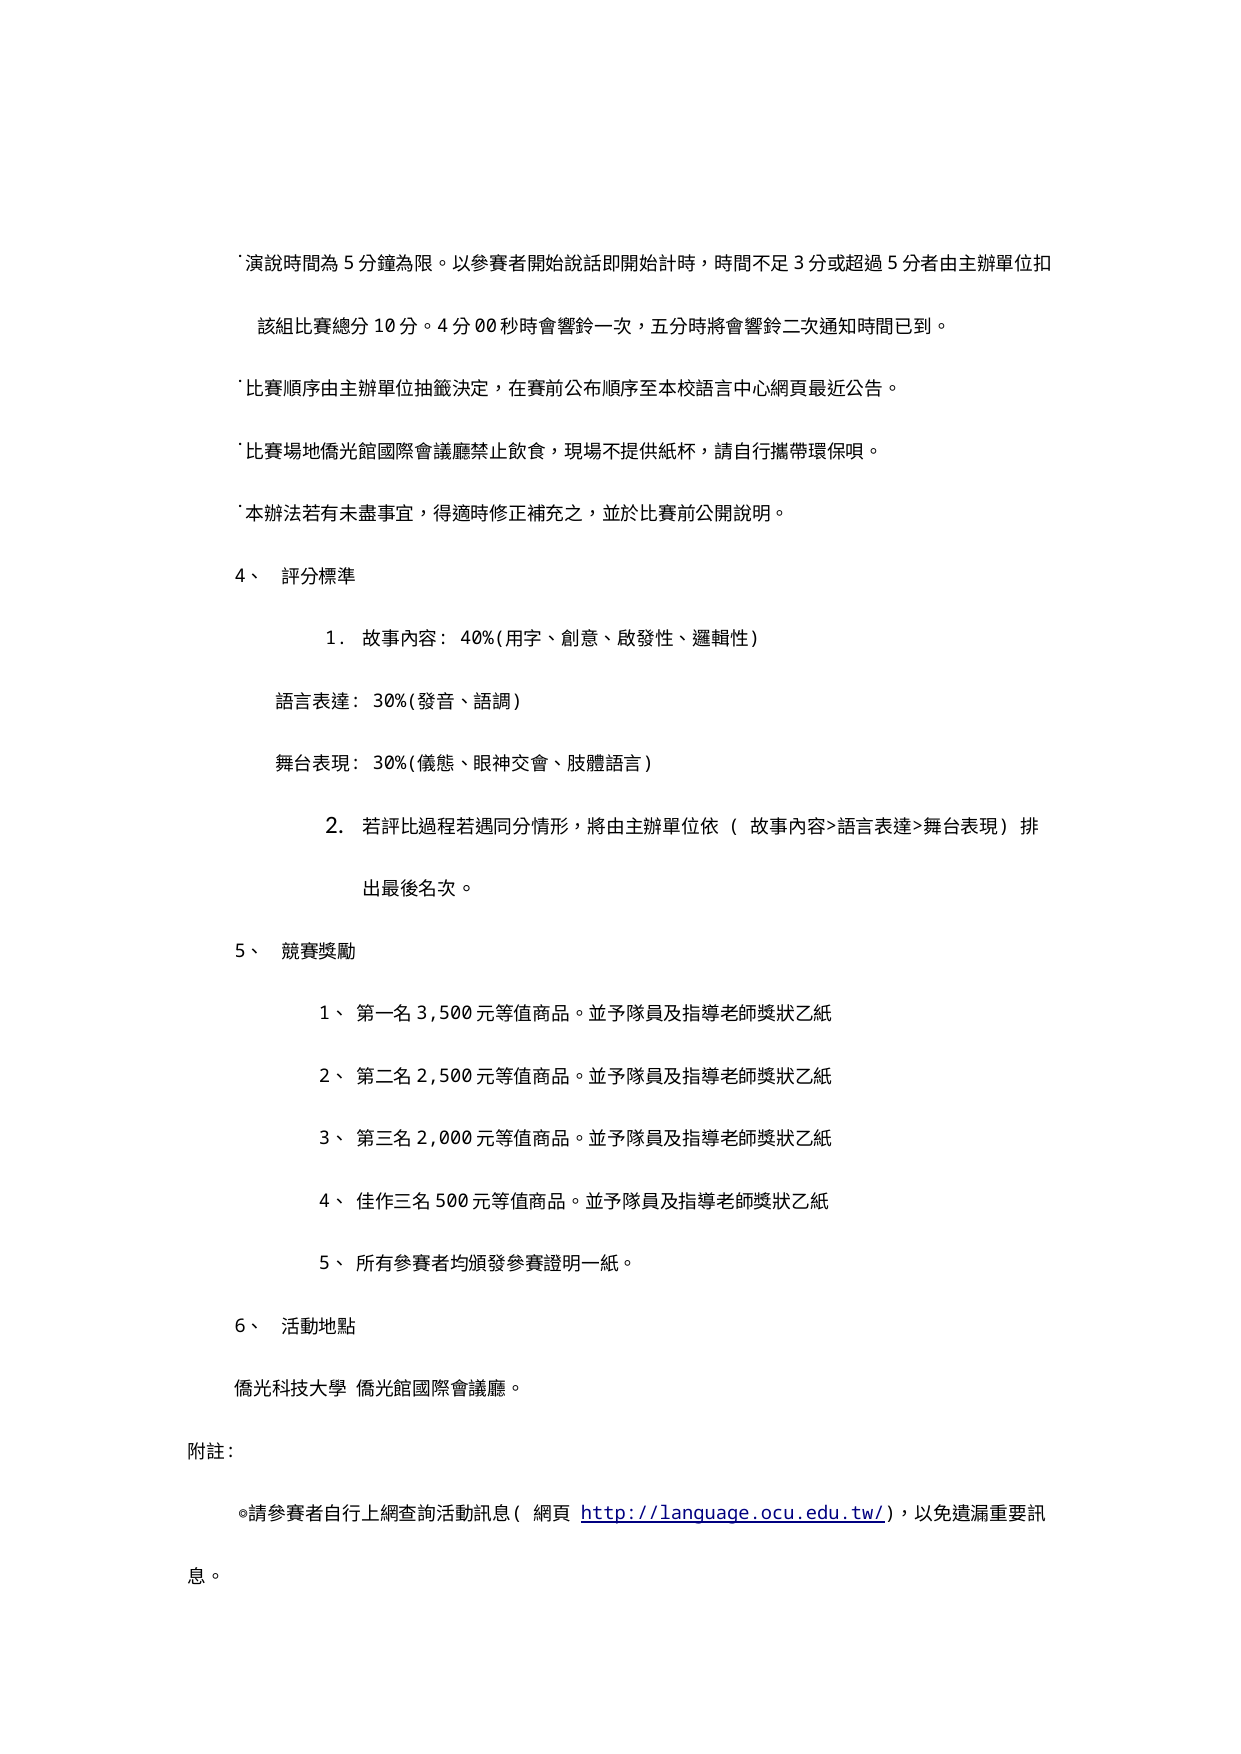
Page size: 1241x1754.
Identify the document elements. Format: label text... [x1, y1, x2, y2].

list 第一名3,500元等值商品。並予隊員及指導老師獎狀乙紙 [319, 971, 1053, 1033]
list 若評比過程若遇同分情形，將由主辦單位依 ( 故事內容>語言表達>舞台表現) 排出最後名次。 [325, 783, 1053, 908]
list 故事內容: 40%(用字、創意、啟發性、邏輯性) [325, 596, 1053, 658]
text 僑光科技大學 僑光館國際會議廳。 [234, 1346, 1053, 1408]
text ˙本辦法若有未盡事宜，得適時修正補充之，並於比賽前公開說明。 [234, 471, 1053, 533]
list 第二名2,500元等值商品。並予隊員及指導老師獎狀乙紙 [319, 1033, 1053, 1096]
list 活動地點 [234, 1283, 1053, 1346]
text ◎請參賽者自行上網查詢活動訊息( 網頁 http://language.ocu.edu.tw/)，以免遺漏重要訊息。 [187, 1471, 1053, 1596]
text 附註: [187, 1408, 1053, 1471]
text ˙比賽順序由主辦單位抽籤決定，在賽前公布順序至本校語言中心網頁最近公告。 [234, 346, 1053, 408]
text ˙演說時間為5分鐘為限。以參賽者開始說話即開始計時，時間不足3分或超過5分者由主辦單位扣 [234, 221, 1053, 283]
list 佳作三名500元等值商品。並予隊員及指導老師獎狀乙紙 [319, 1158, 1053, 1221]
list 所有參賽者均頒發參賽證明一紙。 [319, 1221, 1053, 1283]
text 語言表達: 30%(發音、語調) [275, 658, 1053, 721]
list 第三名2,000元等值商品。並予隊員及指導老師獎狀乙紙 [319, 1096, 1053, 1158]
list 競賽獎勵 [234, 908, 1053, 971]
text 舞台表現: 30%(儀態、眼神交會、肢體語言) [275, 721, 1053, 783]
list 評分標準 [234, 533, 1053, 596]
text ˙比賽場地僑光館國際會議廳禁止飲食，現場不提供紙杯，請自行攜帶環保唄。 [234, 408, 1053, 471]
text 該組比賽總分10分。4分00秒時會響鈴一次，五分時將會響鈴二次通知時間已到。 [234, 283, 1053, 346]
